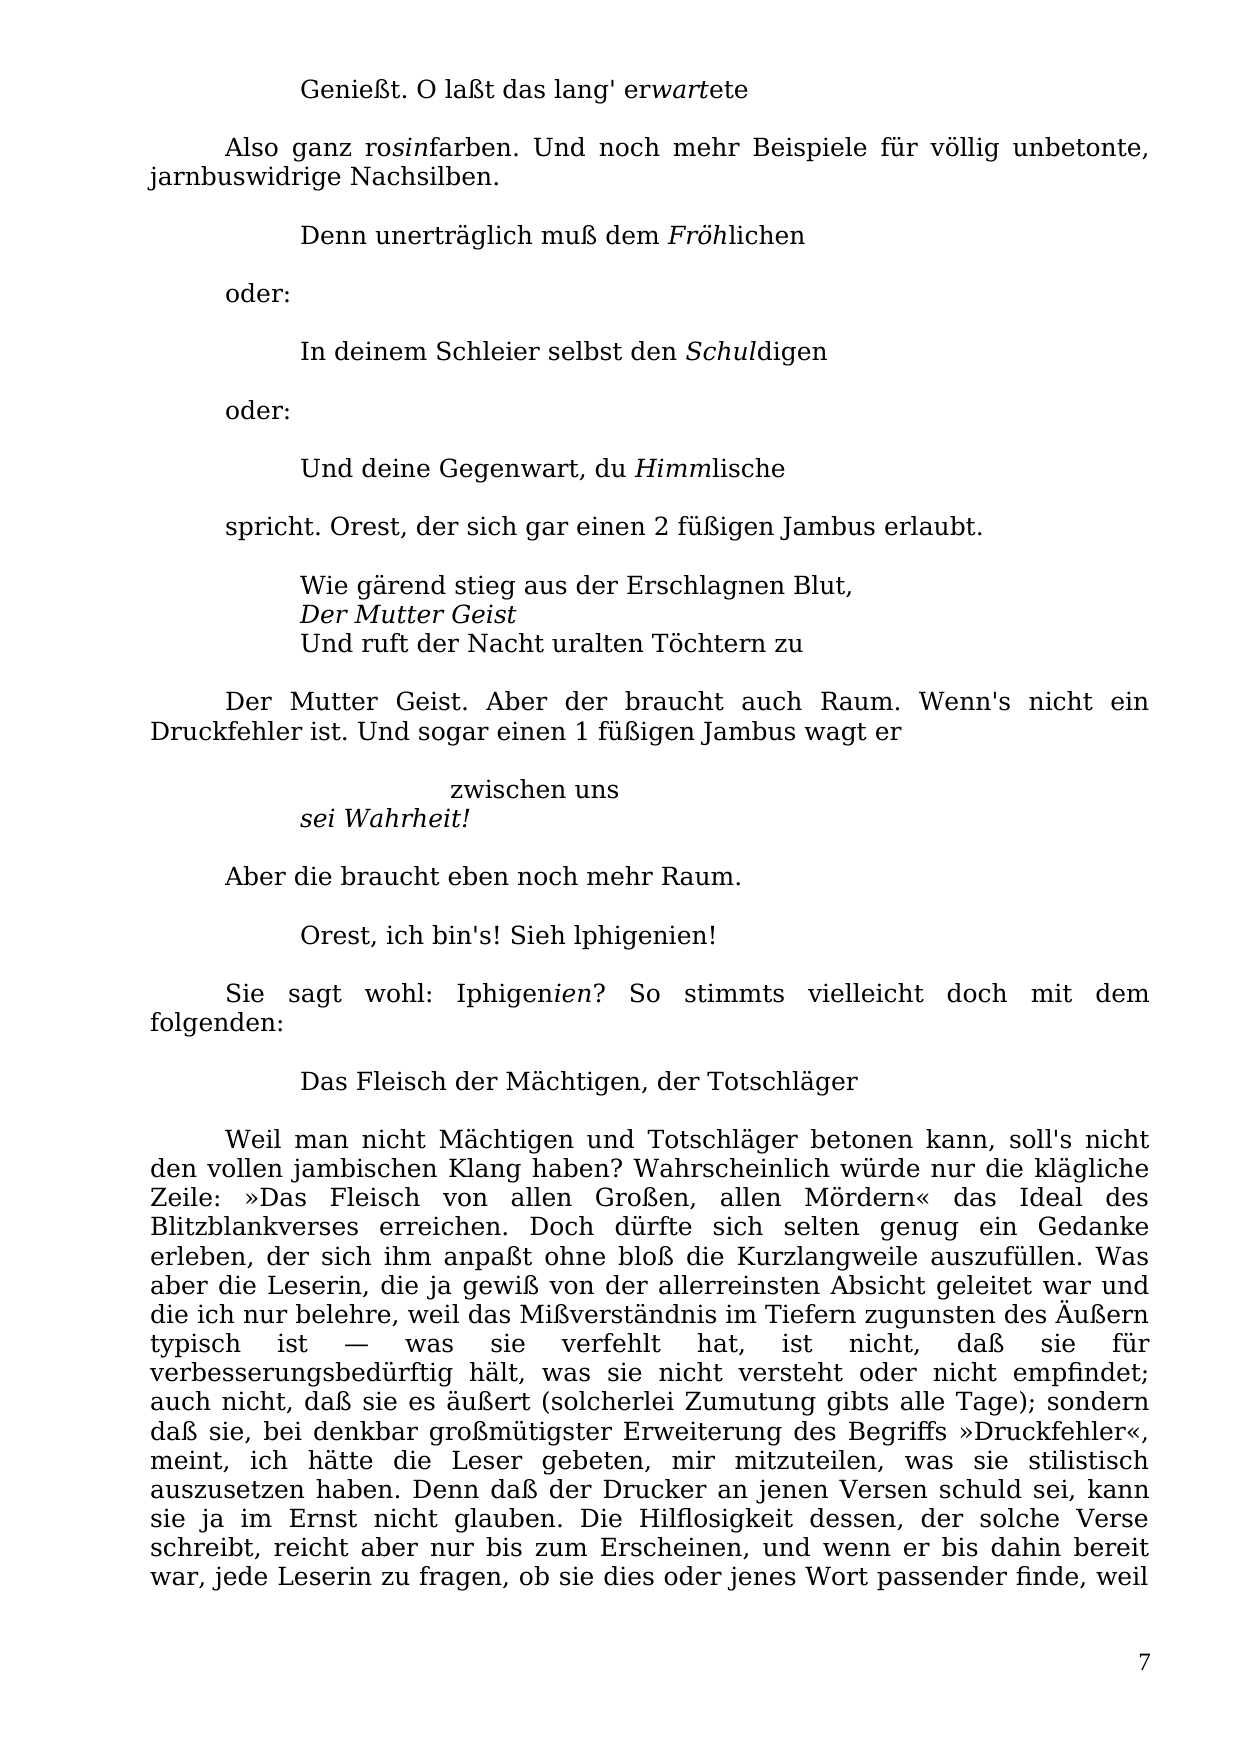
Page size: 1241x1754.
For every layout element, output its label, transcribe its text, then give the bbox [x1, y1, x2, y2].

text Also ganz rosinfarben. Und noch mehr Beispiele für völlig unbetonte, jarnbuswidrige Nachsilben. [150, 133, 1151, 192]
text Und ruft der Nacht uralten Töchtern zu [300, 629, 1151, 658]
text Wie gärend stieg aus der Erschlagnen Blut, [300, 571, 1151, 600]
text oder: [150, 279, 1151, 308]
text Der Mutter Geist [300, 600, 1151, 629]
text Sie sagt wohl: Iphigenien? So stimmts vielleicht doch mit dem folgenden: [150, 979, 1151, 1037]
text Und deine Gegenwart, du Himmlische [150, 454, 1151, 483]
text sei Wahrheit! [300, 804, 1151, 833]
text Denn unerträglich muß dem Fröhlichen [300, 221, 1151, 250]
text spricht. Orest, der sich gar einen 2 füßigen Jambus erlaubt. [150, 512, 1151, 542]
text Orest, ich bin's! Sieh lphigenien! [300, 921, 1151, 950]
text Der Mutter Geist. Aber der braucht auch Raum. Wenn's nicht ein Druckfehler ist. Und sogar einen 1 füßigen Jambus wagt er [150, 687, 1151, 746]
text Das Fleisch der Mächtigen, der Totschläger [300, 1067, 1151, 1096]
text Genießt. O laßt das lang' erwartete [300, 75, 1151, 104]
text Aber die braucht eben noch mehr Raum. [150, 862, 1151, 892]
text Weil man nicht Mächtigen und Totschläger betonen kann, soll's nicht den vollen jambischen Klang haben? Wahrscheinlich würde nur die klägliche Zeile: »Das Fleisch von allen Großen, allen Mördern« das Ideal des Blitzblankverses erreichen. Doch dürfte sich selten genug ein Gedanke erleben, der sich ihm anpaßt ohne bloß die Kurzlangweile auszufüllen. Was aber die Leserin, die ja gewiß von der allerreinsten Absicht geleitet war und die ich nur belehre, weil das Mißverständnis im Tiefern zugunsten des Äußern typisch ist — was sie verfehlt hat, ist nicht, daß sie für verbesserungsbedürftig hält, was sie nicht versteht oder nicht empfindet; auch nicht, daß sie es äußert (solcherlei Zumutung gibts alle Tage); sondern daß sie, bei denkbar großmütigster Erweiterung des Begriffs »Druckfehler«, meint, ich hätte die Leser gebeten, mir mitzuteilen, was sie stilistisch auszusetzen haben. Denn daß der Drucker an jenen Versen schuld sei, kann sie ja im Ernst nicht glauben. Die Hilflosigkeit dessen, der solche Verse schreibt, reicht aber nur bis zum Erscheinen, und wenn er bis dahin bereit war, jede Leserin zu fragen, ob sie dies oder jenes Wort passender finde, weil [150, 1125, 1151, 1592]
text oder: [150, 396, 1151, 425]
text In deinem Schleier selbst den Schuldigen [300, 337, 1151, 367]
text zwischen uns [300, 775, 1151, 804]
